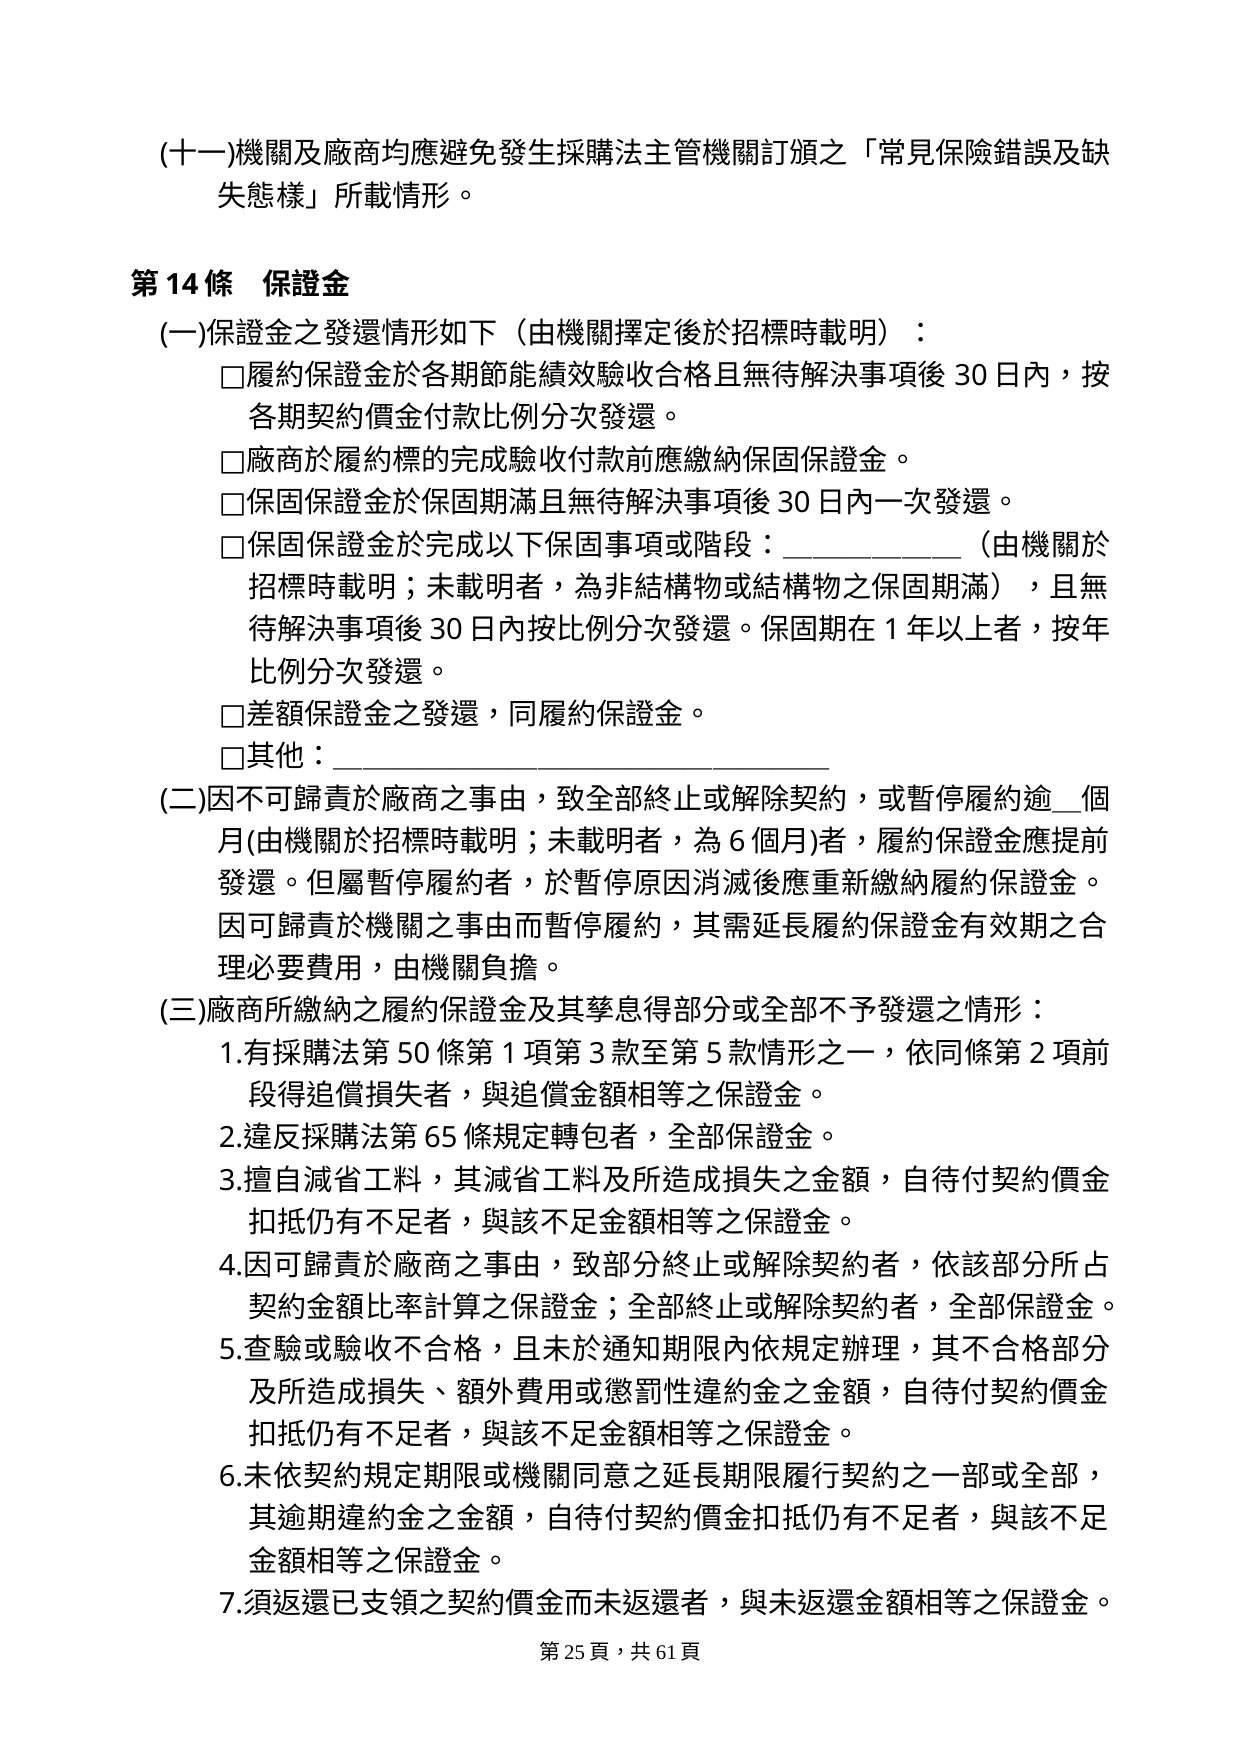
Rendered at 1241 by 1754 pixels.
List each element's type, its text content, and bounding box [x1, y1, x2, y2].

text 1.有採購法第50條第1項第3款至第5款情形之一，依同條第2項前段得追償損失者，與追償金額相等之保證金。 [218, 1029, 1110, 1114]
text □差額保證金之發還，同履約保證金。 [218, 690, 1110, 733]
text 2.違反採購法第65條規定轉包者，全部保證金。 [218, 1114, 1110, 1156]
text (一)保證金之發還情形如下（由機關擇定後於招標時載明）： [159, 309, 1110, 352]
text 第14條 保證金 [130, 261, 1110, 303]
text 4.因可歸責於廠商之事由，致部分終止或解除契約者，依該部分所占契約金額比率計算之保證金；全部終止或解除契約者，全部保證金。 [218, 1241, 1110, 1326]
text 3.擅自減省工料，其減省工料及所造成損失之金額，自待付契約價金扣抵仍有不足者，與該不足金額相等之保證金。 [218, 1156, 1110, 1241]
text (三)廠商所繳納之履約保證金及其孳息得部分或全部不予發還之情形： [159, 987, 1110, 1029]
text (二)因不可歸責於廠商之事由，致全部終止或解除契約，或暫停履約逾＿個月(由機關於招標時載明；未載明者，為6個月)者，履約保證金應提前發還。但屬暫停履約者，於暫停原因消滅後應重新繳納履約保證金。因可歸責於機關之事由而暫停履約，其需延長履約保證金有效期之合理必要費用，由機關負擔。 [159, 775, 1110, 987]
text (十一)機關及廠商均應避免發生採購法主管機關訂頒之「常見保險錯誤及缺失態樣」所載情形。 [159, 130, 1110, 214]
text 7.須返還已支領之契約價金而未返還者，與未返還金額相等之保證金。 [218, 1580, 1110, 1622]
text □廠商於履約標的完成驗收付款前應繳納保固保證金。 [218, 436, 1110, 479]
text 5.查驗或驗收不合格，且未於通知期限內依規定辦理，其不合格部分及所造成損失、額外費用或懲罰性違約金之金額，自待付契約價金扣抵仍有不足者，與該不足金額相等之保證金。 [218, 1326, 1110, 1453]
text □其他：＿＿＿＿＿＿＿＿＿＿＿＿＿＿＿＿＿ [218, 733, 1110, 775]
text □履約保證金於各期節能績效驗收合格且無待解決事項後30日內，按各期契約價金付款比例分次發還。 [218, 352, 1110, 436]
text □保固保證金於完成以下保固事項或階段：＿＿＿＿＿＿（由機關於招標時載明；未載明者，為非結構物或結構物之保固期滿），且無待解決事項後30日內按比例分次發還。保固期在1年以上者，按年比例分次發還。 [218, 521, 1110, 690]
text 6.未依契約規定期限或機關同意之延長期限履行契約之一部或全部，其逾期違約金之金額，自待付契約價金扣抵仍有不足者，與該不足金額相等之保證金。 [218, 1453, 1110, 1580]
text □保固保證金於保固期滿且無待解決事項後30日內一次發還。 [218, 479, 1110, 521]
